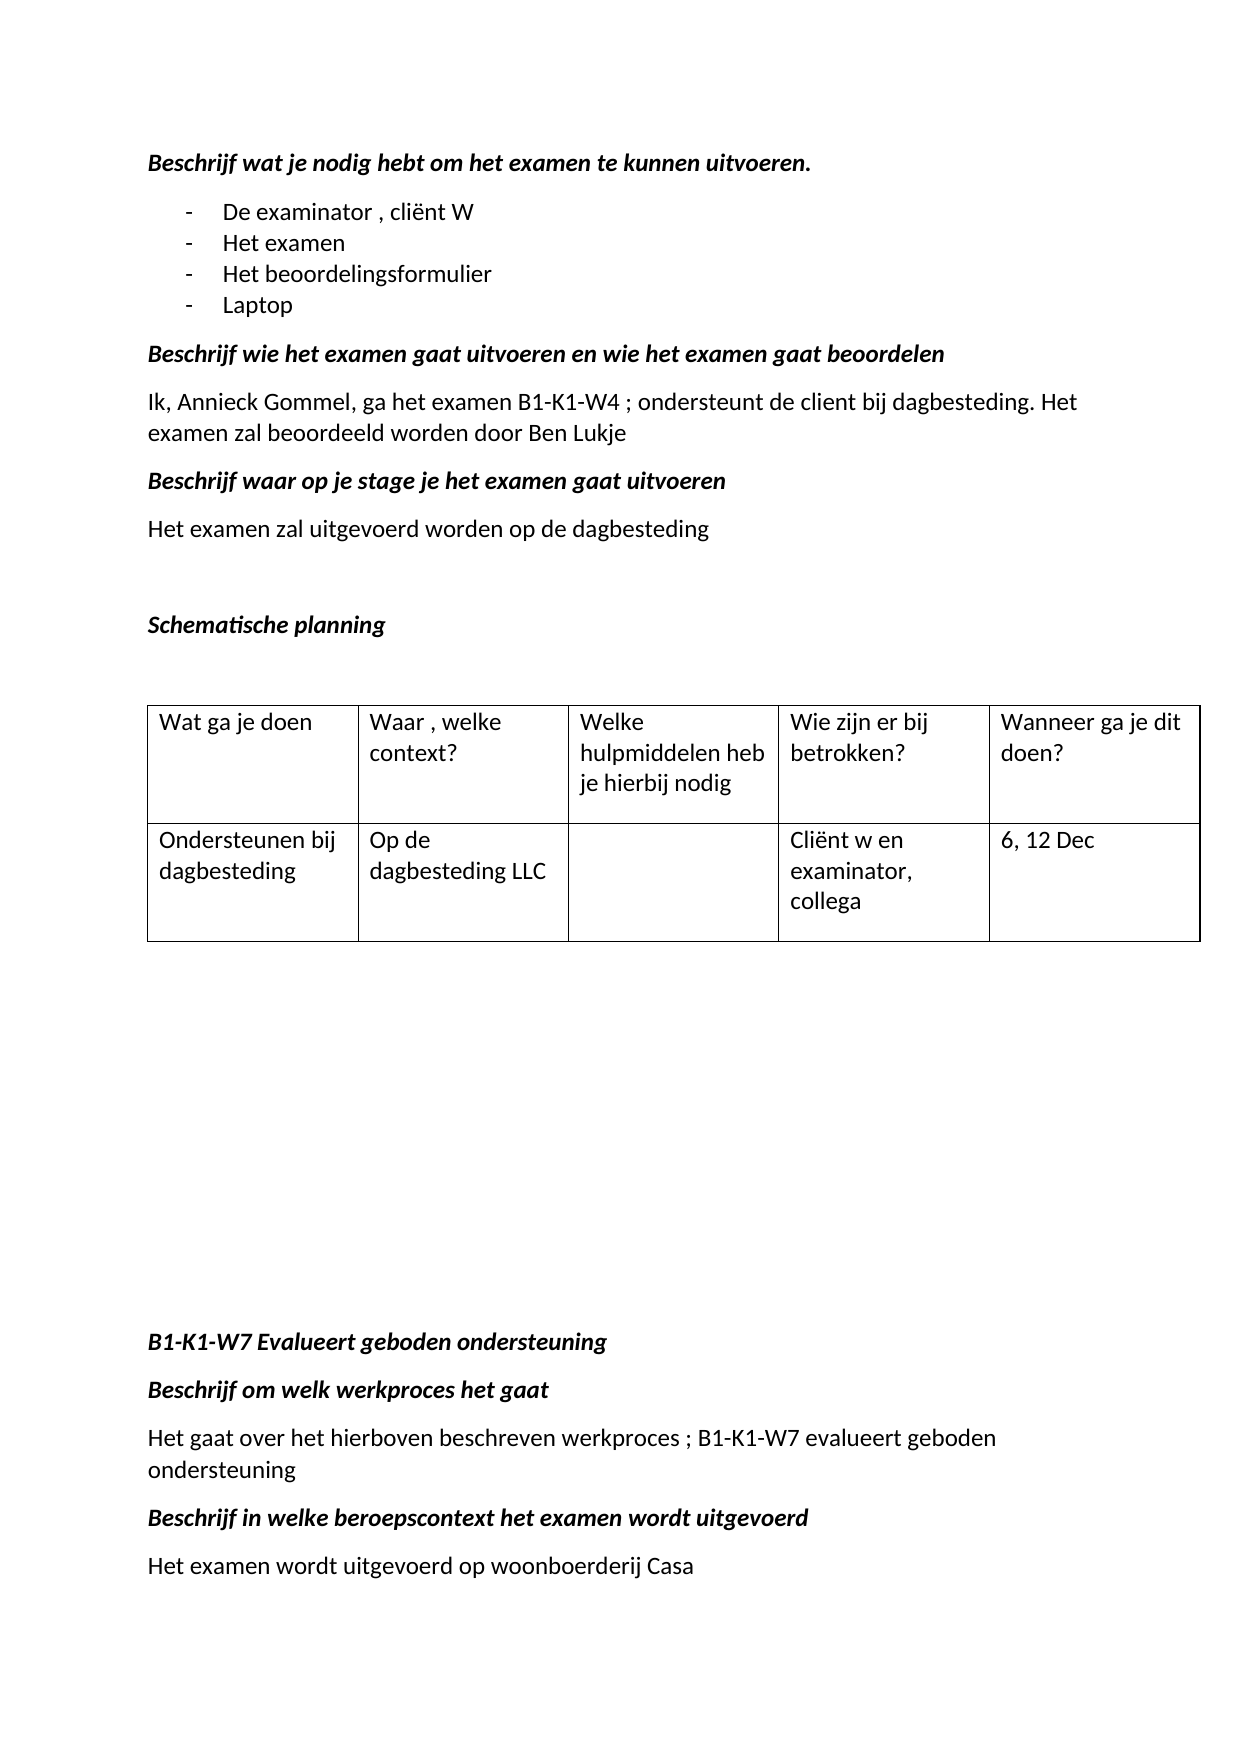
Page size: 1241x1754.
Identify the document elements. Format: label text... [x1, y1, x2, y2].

text Schematische planning [148, 609, 1093, 640]
text Beschrijf wie het examen gaat uitvoeren en wie het examen gaat beoordelen [148, 338, 1093, 368]
text Beschrijf om welk werkproces het gaat [148, 1374, 1093, 1405]
table_cell [569, 824, 778, 941]
table_header Welke hulpmiddelen heb je hierbij nodig [569, 706, 778, 823]
table_cell Cliënt w en examinator, collega [779, 824, 989, 941]
table_cell Op de dagbesteding LLC [359, 824, 568, 941]
table_header Wanneer ga je dit doen? [990, 706, 1199, 823]
table_header Wat ga je doen [148, 706, 358, 823]
text Beschrijf waar op je stage je het examen gaat uitvoeren [148, 465, 1093, 496]
text Beschrijf wat je nodig hebt om het examen te kunnen uitvoeren. [148, 148, 1093, 178]
text Het gaat over het hierboven beschreven werkproces ; B1-K1-W7 evalueert geboden ondersteuning [148, 1422, 1093, 1484]
list Het beoordelingsformulier [185, 258, 1093, 289]
text Beschrijf in welke beroepscontext het examen wordt uitgevoerd [148, 1502, 1093, 1532]
text B1-K1-W7 Evalueert geboden ondersteuning [148, 1326, 1093, 1357]
text Het examen wordt uitgevoerd op woonboerderij Casa [148, 1550, 1093, 1580]
list De examinator , cliënt W [185, 196, 1093, 226]
table_cell 6, 12 Dec [990, 824, 1199, 941]
list Laptop [185, 290, 1093, 320]
table_header Wie zijn er bij betrokken? [779, 706, 989, 823]
text Ik, Annieck Gommel, ga het examen B1-K1-W4 ; ondersteunt de client bij dagbesteding. Het examen zal beoordeeld worden door Ben Lukje [148, 386, 1093, 448]
list Het examen [185, 227, 1093, 257]
table_header Waar , welke context? [359, 706, 568, 823]
text Het examen zal uitgevoerd worden op de dagbesteding [148, 513, 1093, 544]
table_cell Ondersteunen bij dagbesteding [148, 824, 358, 941]
